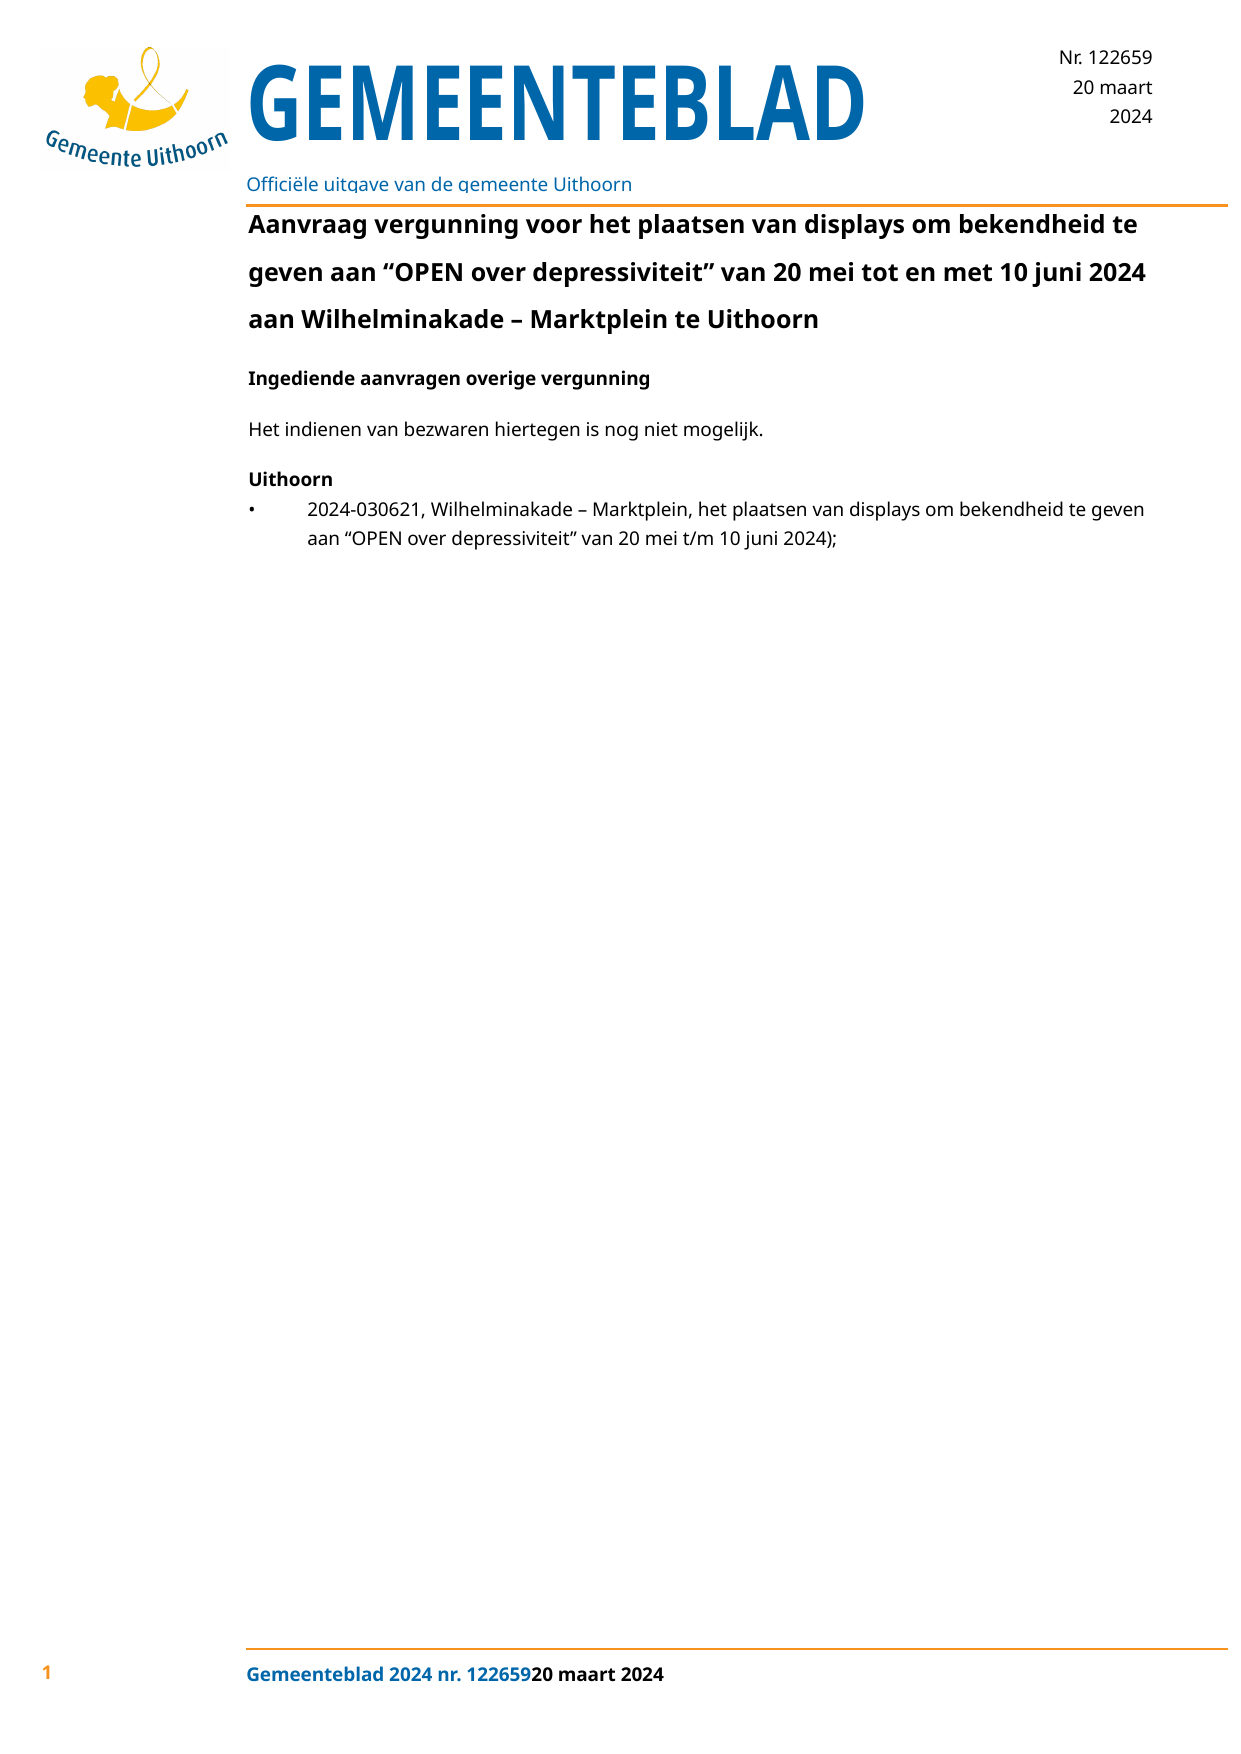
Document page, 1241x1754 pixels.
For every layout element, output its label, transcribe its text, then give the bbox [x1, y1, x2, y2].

text Ingediende aanvragen overige vergunning [248, 366, 1152, 391]
text Het indienen van bezwaren hiertegen is nog niet mogelijk. [248, 416, 1152, 442]
picture [41, 47, 231, 172]
text Uithoorn [248, 466, 1152, 492]
list 2024-030621, Wilhelminakade – Marktplein, het plaatsen van displays om bekendheid te geven aan “OPEN over depressiviteit” van 20 mei t/m 10 juni 2024); [248, 496, 1152, 551]
text Aanvraag vergunning voor het plaatsen van displays om bekendheid te geven aan “OPEN over depressiviteit” van 20 mei tot en met 10 juni 2024 aan Wilhelminakade – Marktplein te Uithoorn [248, 207, 1152, 336]
